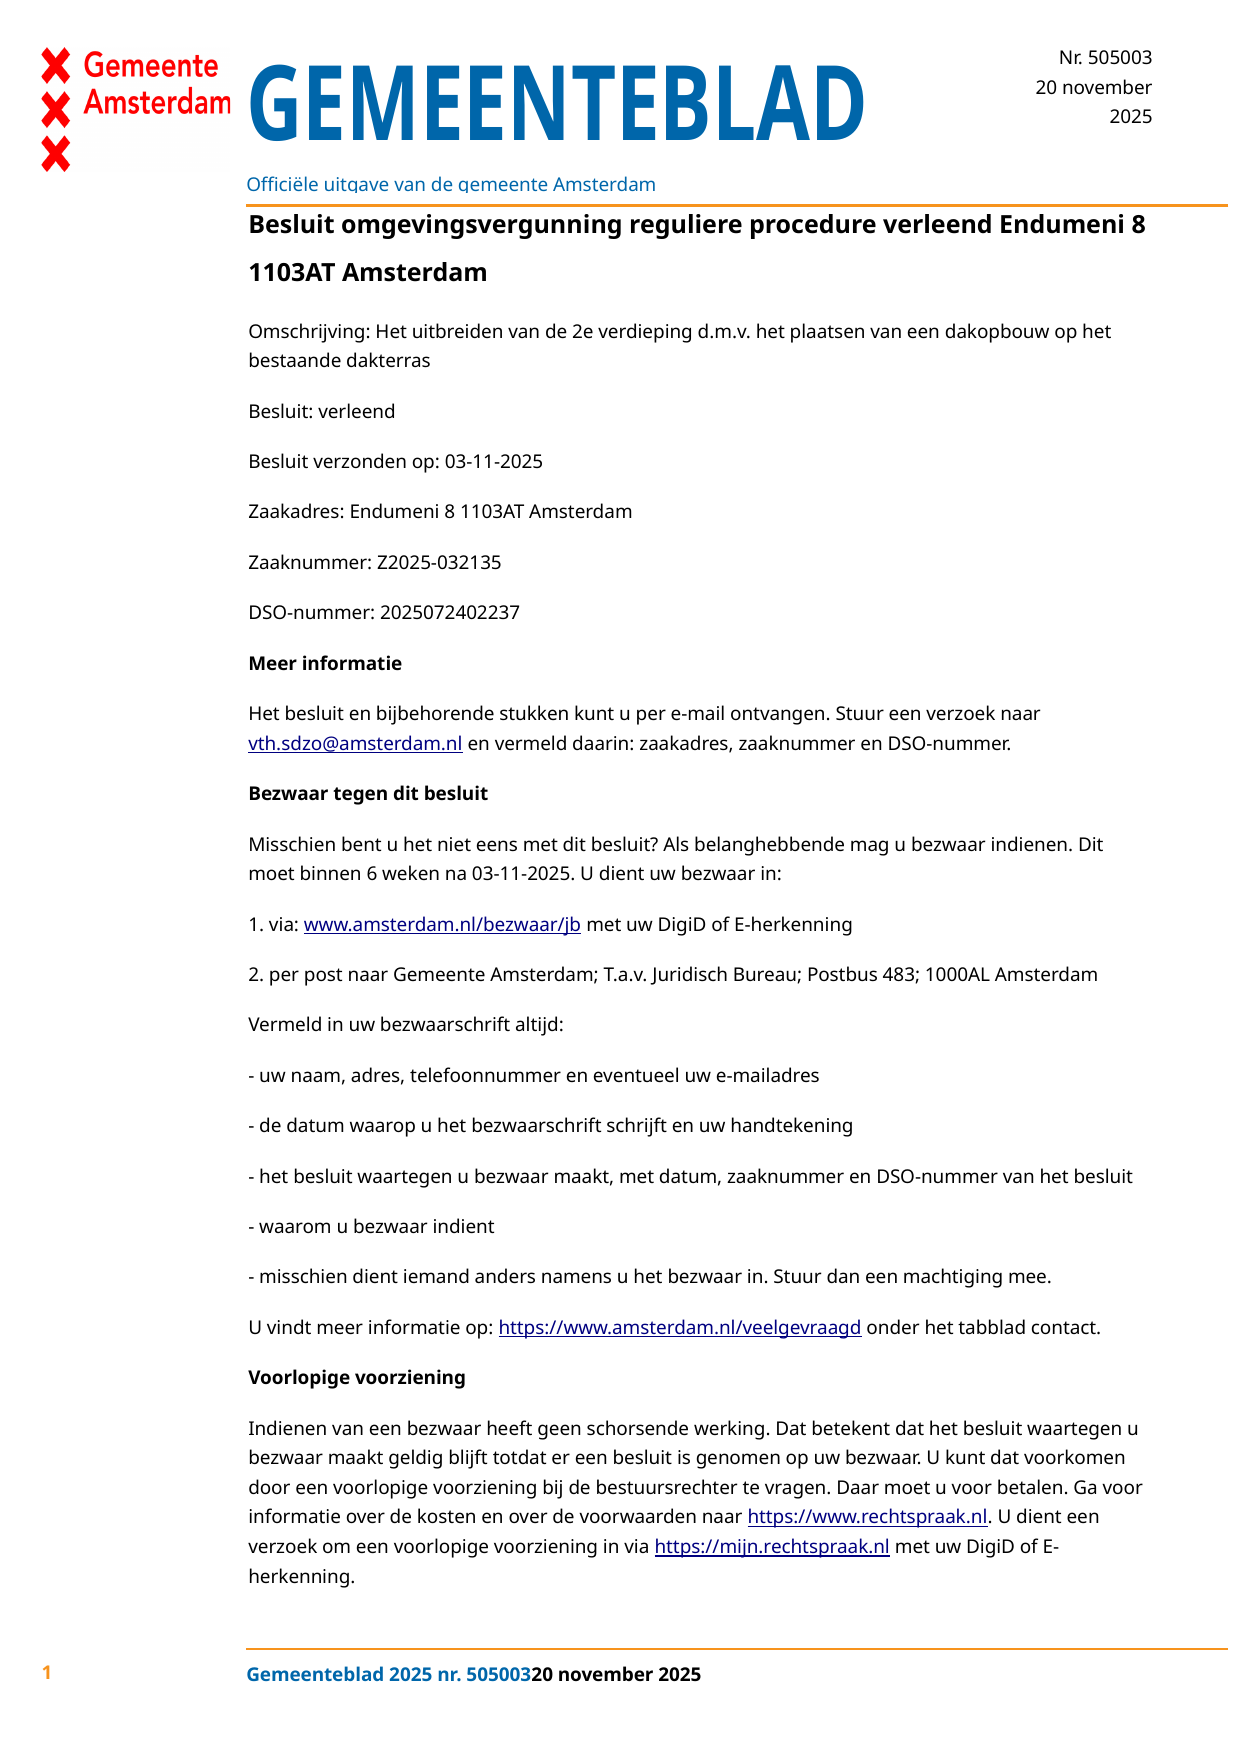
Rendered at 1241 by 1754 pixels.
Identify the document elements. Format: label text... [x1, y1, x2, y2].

text 2. per post naar Gemeente Amsterdam; T.a.v. Juridisch Bureau; Postbus 483; 1000AL Amsterdam [248, 961, 1152, 987]
text - uw naam, adres, telefoonnummer en eventueel uw e-mailadres [248, 1062, 1152, 1088]
text Meer informatie [248, 650, 1152, 676]
text - misschien dient iemand anders namens u het bezwaar in. Stuur dan een machtiging mee. [248, 1264, 1152, 1289]
text Indienen van een bezwaar heeft geen schorsende werking. Dat betekent dat het besluit waartegen u bezwaar maakt geldig blijft totdat er een besluit is genomen op uw bezwaar. U kunt dat voorkomen door een voorlopige voorziening bij de bestuursrechter te vragen. Daar moet u voor betalen. Ga voor informatie over de kosten en over de voorwaarden naar https://www.rechtspraak.nl. U dient een verzoek om een voorlopige voorziening in via https://mijn.rechtspraak.nl met uw DigiD of E-herkenning. [248, 1415, 1152, 1589]
text Het besluit en bijbehorende stukken kunt u per e-mail ontvangen. Stuur een verzoek naar vth.sdzo@amsterdam.nl en vermeld daarin: zaakadres, zaaknummer en DSO-nummer. [248, 700, 1152, 756]
picture [41, 47, 231, 172]
text Besluit omgevingsvergunning reguliere procedure verleend Endumeni 8 1103AT Amsterdam [248, 207, 1152, 288]
text Vermeld in uw bezwaarschrift altijd: [248, 1012, 1152, 1037]
text - het besluit waartegen u bezwaar maakt, met datum, zaaknummer en DSO-nummer van het besluit [248, 1163, 1152, 1189]
text Voorlopige voorziening [248, 1364, 1152, 1390]
text 1. via: www.amsterdam.nl/bezwaar/jb met uw DigiD of E-herkenning [248, 911, 1152, 937]
text Besluit verzonden op: 03-11-2025 [248, 448, 1152, 474]
text - waarom u bezwaar indient [248, 1213, 1152, 1239]
text Besluit: verleend [248, 398, 1152, 424]
text - de datum waarop u het bezwaarschrift schrijft en uw handtekening [248, 1112, 1152, 1138]
text Misschien bent u het niet eens met dit besluit? Als belanghebbende mag u bezwaar indienen. Dit moet binnen 6 weken na 03-11-2025. U dient uw bezwaar in: [248, 831, 1152, 886]
text U vindt meer informatie op: https://www.amsterdam.nl/veelgevraagd onder het tabblad contact. [248, 1314, 1152, 1340]
text Omschrijving: Het uitbreiden van de 2e verdieping d.m.v. het plaatsen van een dakopbouw op het bestaande dakterras [248, 318, 1152, 373]
text Zaakadres: Endumeni 8 1103AT Amsterdam [248, 499, 1152, 524]
text Zaaknummer: Z2025-032135 [248, 549, 1152, 575]
text Bezwaar tegen dit besluit [248, 780, 1152, 806]
text DSO-nummer: 2025072402237 [248, 599, 1152, 625]
